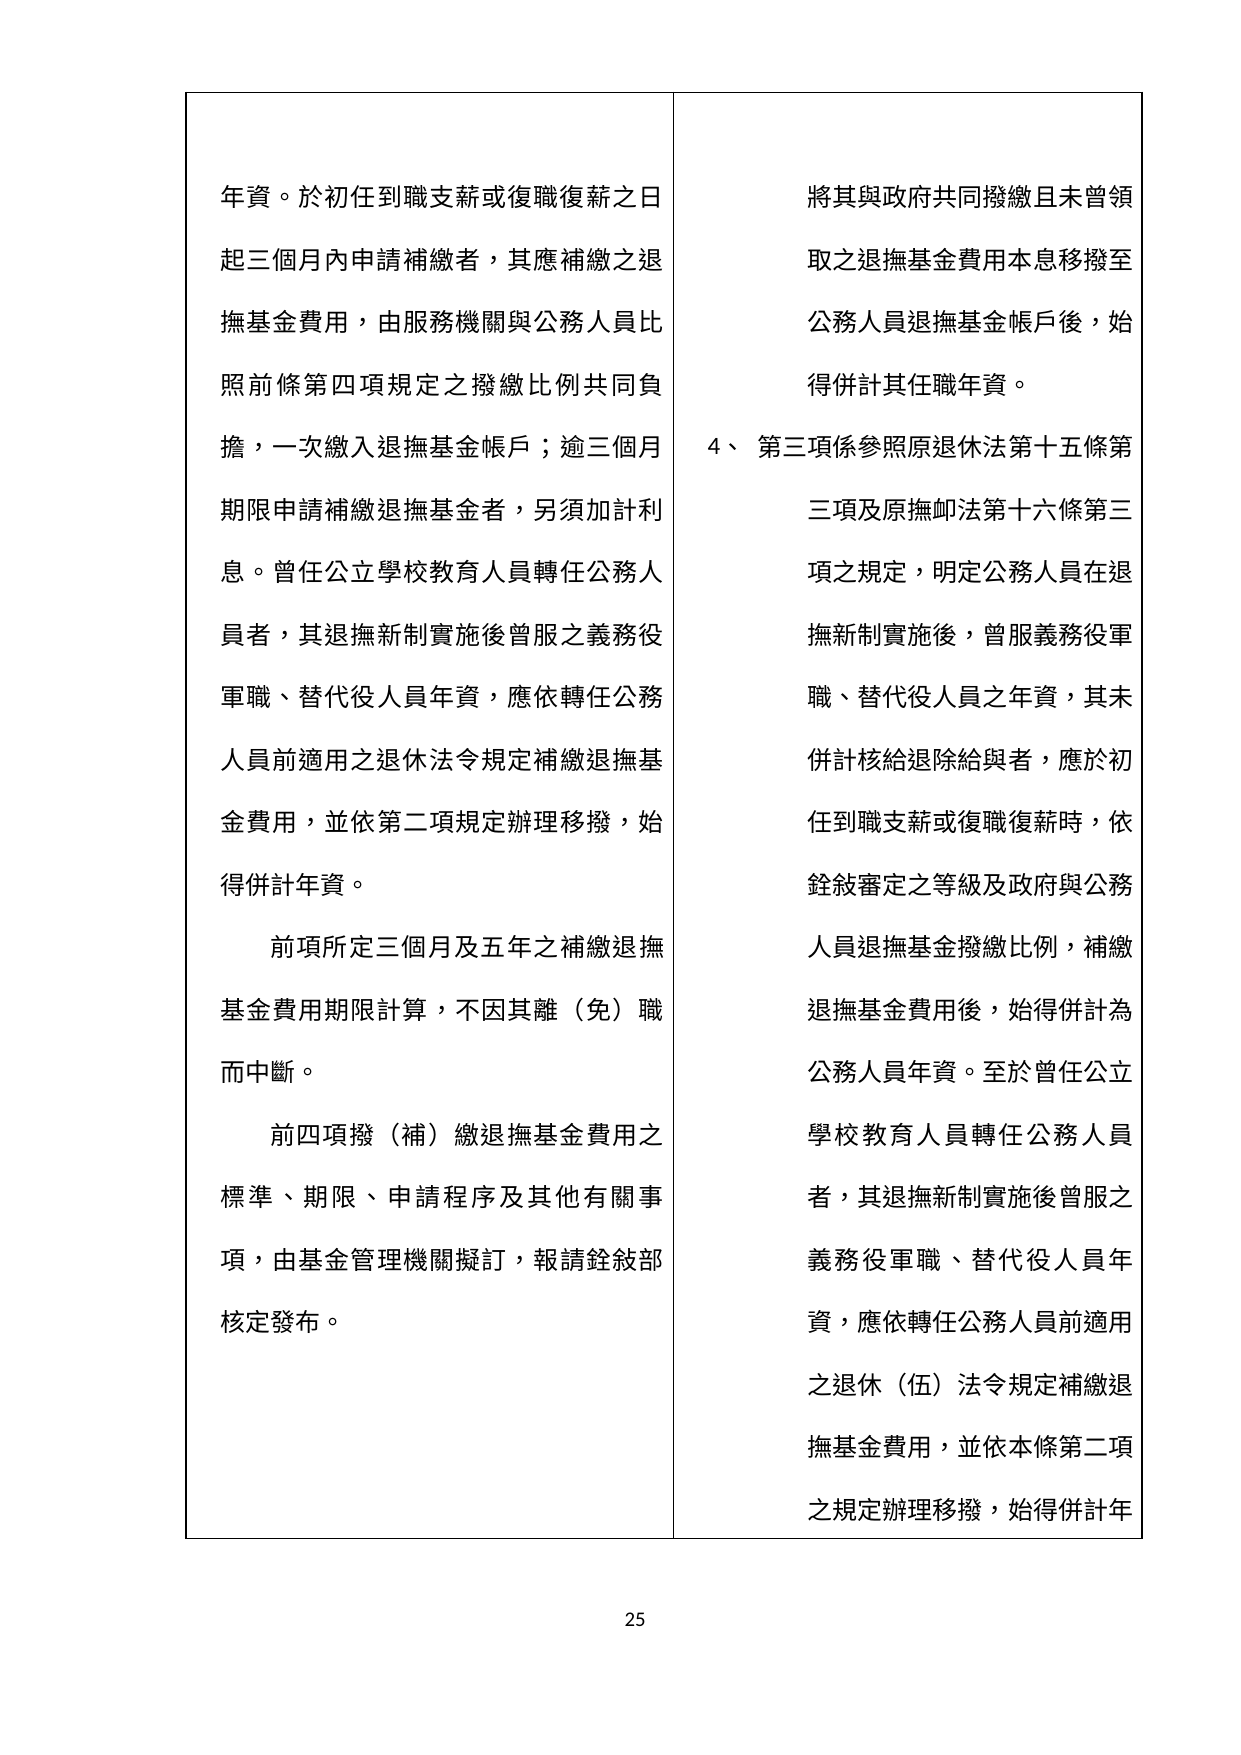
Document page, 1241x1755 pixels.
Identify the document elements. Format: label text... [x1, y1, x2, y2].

table_cell 年資。於初任到職支薪或復職復薪之日起三個月內申請補繳者，其應補繳之退撫基金費用，由服務機關與公務人員比照前條第四項規定之撥繳比例共同負擔，一次繳入退撫基金帳戶；逾三個月期限申請補繳退撫基金者，另須加計利息。曾任公立學校教育人員轉任公務人員者，其退撫新制實施後曾服之義務役軍職、替代役人員年資，應依轉任公務人員前適用之退休法令規定補繳退撫基金費用，並依第二項規定辦理移撥，始得併計年資。 前項所定三個月及五年之補繳退撫基金費用期限計算，不因其離（免）職而中斷。 前四項撥（補）繳退撫基金費用之標準、期限、申請程序及其他有關事項，由基金管理機關擬訂，報請銓敍部核定發布。 [187, 93, 673, 1538]
table_cell 本條規定退休年資採計應以繳交退撫基金為前提，以及相關年資併計事宜。 第一項參照原退休法第十五條第一項及原撫卹法第十六條第一項之規定，明定公務人員在退撫新制實施後任職年資之採計，應以依法繳付退撫基金之實際月數計算。至於未依法繳付退撫基金之任職年資或曾經申請發還離職、免職退費或核給退休（職、伍）金、資遣給與或辦理年資結算核發相當退休、資遣或離職給與之任職年資，均不得採計為公務人員退休年資。 第二項參照原退休法第十五條第二項及原撫卹法第十六條第二項規定，明定公務人員在退撫新制實施後曾任政務人員、公立學校教育人員或軍職人員之年資，應於轉任公務人員時，應將其與政府共同撥繳且未曾領取之退撫基金費用本息移撥至公務人員退撫基金帳戶後，始得併計其任職年資。 第三項係參照原退休法第十五條第三項及原撫卹法第十六條第三項之規定，明定公務人員在退撫新制實施後，曾服義務役軍職、替代役人員之年資，其未併計核給退除給與者，應於初任到職支薪或復職復薪時，依銓敍審定之等級及政府與公務人員退撫基金撥繳比例，補繳退撫基金費用後，始得併計為公務人員年資。至於曾任公立學校教育人員轉任公務人員者，其退撫新制實施後曾服之義務役軍職、替代役人員年資，應依轉任公務人員前適用之退休（伍）法令規定補繳退撫基金費用，並依本條第二項之規定辦理移撥，始得併計年資為公務人員退休年資。 參照原退休法第十五條第五項及原撫卹法第十六條第五項之規定，明定公務人員撥（補）繳退撫基金費用之標準、期限、申請程序及其他有關事項，由基金管理機關擬訂後，並報請銓敍部核定發布。 相關條文及立法體例 原退休法 第十五條 依本條例退休、資遣人員，在退撫新制實施後之任職年資，除本條例另有規定外，應以依法繳付退撫基金之實際月數計算。未依法繳付退撫基金之任職年資或曾經申請發還離職、免職退費或核給退休（職、伍）金、資遣給與或辦理年資結算核發相當退休、資遣或離職給與之任職年資，均不得採計。 公務人員在退撫新制實施後曾任政務人員、公立學校教育人員或軍職人員之年資，應於轉任公務人員時，將其與政府共同撥繳未曾領取之退撫基金費用本息移撥公務人員退撫基金帳戶，始得併計其任職年資。 公務人員在退撫新制實施後，曾任依規定得予併計之其他公職、公營事業人員年資，得於轉任公務人員到職支薪之日起五年內，由服務機關向基金管理機關申請補繳退撫基金費用。於轉任之日起三個月內申請補繳者，其應繳之退撫基金費用，由基金管理機關依其任職年資、等級對照公務人員同期間相同俸級繳費標準換算複利終值之總和，由公務人員全額負擔一次繳入退撫基金帳戶。逾三個月期限申請補繳退撫基金者，另加計利息，始得併計其任職年資。 公務人員於退撫新制實施後，曾服義務役軍職、替代役人員年資，其未併計核給退除給與者，應於初任到職支薪或復職復薪時，依銓敍審定之等級，比照前項規定補繳退撫基金費用，始得併計年資。其應補繳之退撫基金費用，由服務機關與公務人員比照前條第四項規定之撥繳比例共同負擔。曾任公立學校教育人員或軍職人員轉任公務人員者，其退撫新制實施後曾服之義務役軍職、替代役人員年資，應依轉任公務人員前適用之退休（伍）法令規定補繳退撫基金費用，並依第二項規定辦理移撥，始得併計年資。 有關公務人員撥（補）繳退撫基金費用之標準、期限、申請程序及其他有關事項，由基金管理機關擬訂，報請銓敍部核定發布。 原撫卹法 第十六條 依本條例撫卹之公務人員，於退撫新制實施後之任職年資，除本條例另有規定外，應以依法繳付退撫基金之實際月數計算。未依法繳付退撫基金之任職年資或曾經申請發還離職、免職退費或核給退休（職、伍）金、資遣給與或辦理年資結算核發相當退休、資遣或離職給與之任職年資，均不得採計。 公務人員於退撫新制實施後，曾任政務人員、公立學校教育人員或軍職人員之年資，應於轉任公務人員時，將其與政府共同撥繳未曾領取之退撫基金費用本息移撥公務人員退撫基金帳戶，始得併計其任職年資。 公務人員於退撫新制實施後，曾任依規定得予併計之其他公職、公營事業人員年資，得於轉任公務人員到職支薪之日起五年內，由服務機關向基金管理機關申請補繳退撫基金費用。於轉任之日起三個月內申請補繳者，其應繳之退撫基金費用，由基金管理機關依其任職年資、等級，對照公務人員同期間相同俸級繳費標準，換算複利終值之總和，由公務人員全額負擔一次繳入退撫基金帳戶。逾三個月期限申請補繳退撫基金費用者，另加計利息，始得併計其任職年資。 公務人員於退撫新制實施後，曾服義務役軍職、替代役人員之年資，其未併計核給退除給與者，應於初任到職支薪或復職復薪時，依銓敘審定之等級，比照前項規定補繳退撫基金費用，始得併計年資。其應補繳之退撫基金費用，由服務機關與公務人員比照公務人員退休法規定之撥繳比例共同負擔。曾任公立學校教育人員或軍職人員轉任公務人員者，其退撫新制實施後曾服義務役軍職、替代役人員之年資，應依轉任前適用之規定補繳退撫基金費用，並依第二項規定辦理移撥，始得併計年資。 公務人員撥（補）繳退撫基金費用之標準、期限、申請程序及其他有關事項，由基金管理機關擬訂，報請銓敘部核定發布。 [674, 93, 1141, 1538]
